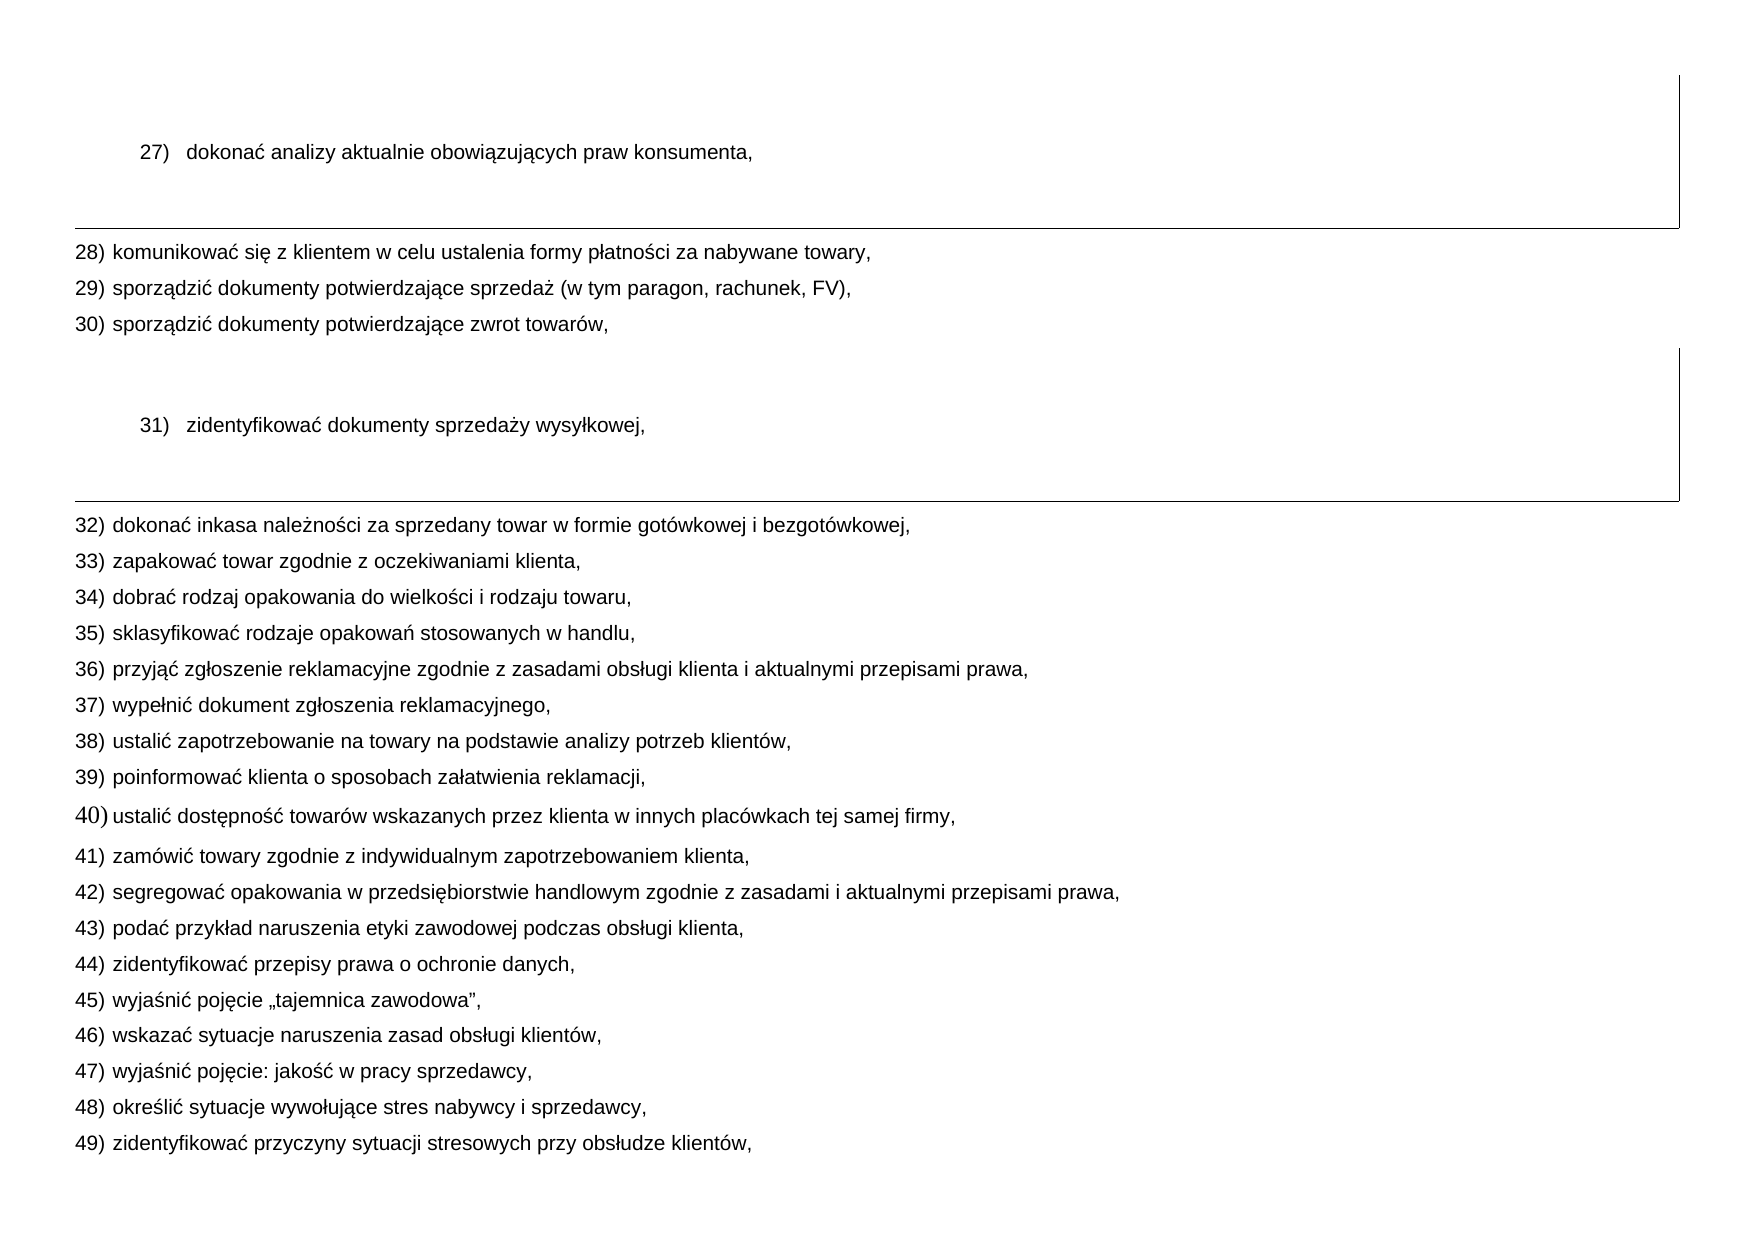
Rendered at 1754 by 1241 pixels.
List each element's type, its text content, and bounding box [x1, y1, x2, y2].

list sklasyfikować rodzaje opakowań stosowanych w handlu, [75, 621, 1679, 645]
list segregować opakowania w przedsiębiorstwie handlowym zgodnie z zasadami i aktualnymi przepisami prawa, [75, 879, 1679, 903]
list wyjaśnić pojęcie „tajemnica zawodowa”, [75, 987, 1679, 1011]
list zidentyfikować przepisy prawa o ochronie danych, [75, 951, 1679, 975]
list zapakować towar zgodnie z oczekiwaniami klienta, [75, 549, 1679, 573]
list zidentyfikować przyczyny sytuacji stresowych przy obsłudze klientów, [75, 1131, 1679, 1155]
list wyjaśnić pojęcie: jakość w pracy sprzedawcy, [75, 1059, 1679, 1083]
list podać przykład naruszenia etyki zawodowej podczas obsługi klienta, [75, 916, 1679, 939]
list zidentyfikować dokumenty sprzedaży wysyłkowej, [75, 348, 1679, 501]
list przyjąć zgłoszenie reklamacyjne zgodnie z zasadami obsługi klienta i aktualnymi przepisami prawa, [75, 657, 1679, 681]
list ustalić dostępność towarów wskazanych przez klienta w innych placówkach tej samej firmy, [75, 801, 1679, 829]
list określić sytuacje wywołujące stres nabywcy i sprzedawcy, [75, 1095, 1679, 1119]
list sporządzić dokumenty potwierdzające sprzedaż (w tym paragon, rachunek, FV), [75, 276, 1679, 300]
list dobrać rodzaj opakowania do wielkości i rodzaju towaru, [75, 585, 1679, 609]
list wskazać sytuacje naruszenia zasad obsługi klientów, [75, 1023, 1679, 1047]
list zamówić towary zgodnie z indywidualnym zapotrzebowaniem klienta, [75, 844, 1679, 868]
list komunikować się z klientem w celu ustalenia formy płatności za nabywane towary, [75, 240, 1679, 264]
list dokonać analizy aktualnie obowiązujących praw konsumenta, [75, 75, 1679, 228]
list dokonać inkasa należności za sprzedany towar w formie gotówkowej i bezgotówkowej, [75, 513, 1679, 537]
list sporządzić dokumenty potwierdzające zwrot towarów, [75, 312, 1679, 336]
list wypełnić dokument zgłoszenia reklamacyjnego, [75, 693, 1679, 717]
list ustalić zapotrzebowanie na towary na podstawie analizy potrzeb klientów, [75, 729, 1679, 753]
list poinformować klienta o sposobach załatwienia reklamacji, [75, 764, 1679, 788]
